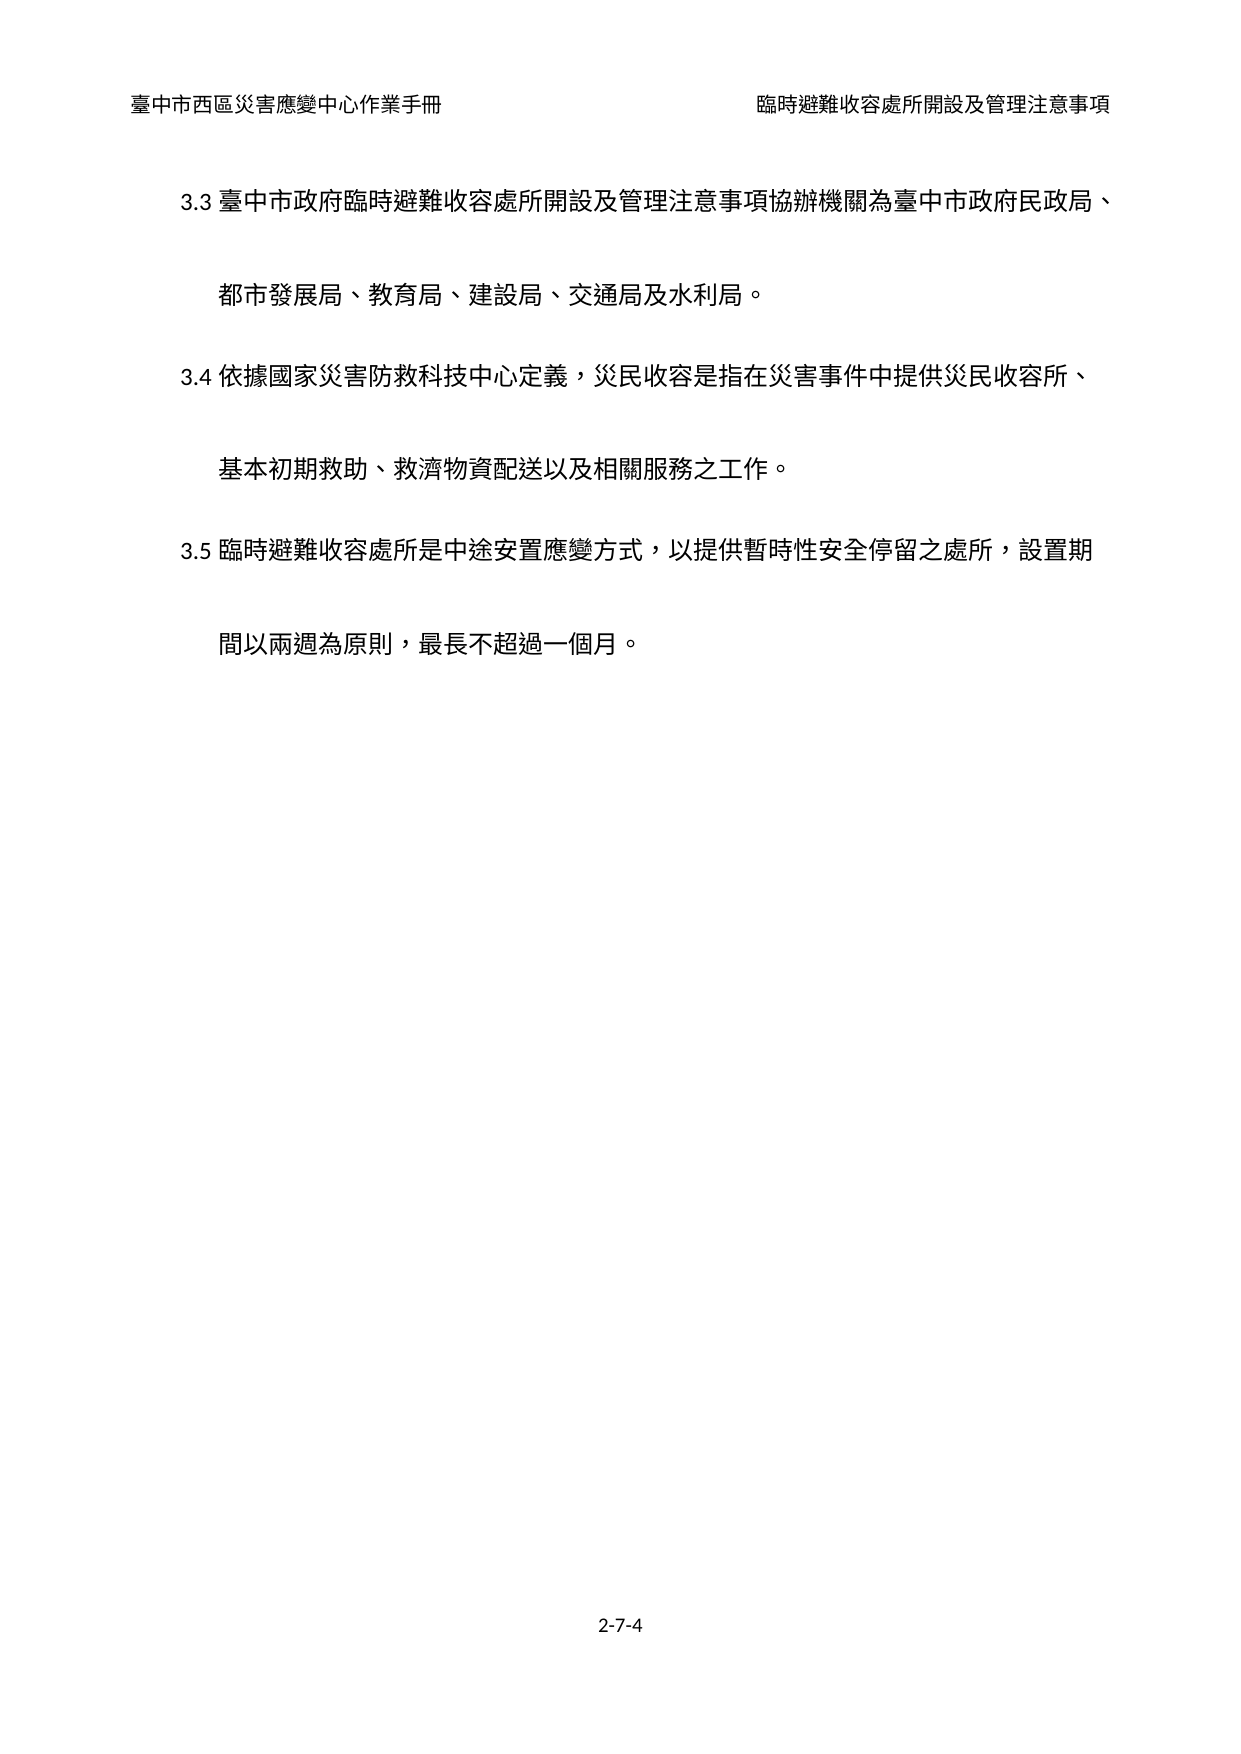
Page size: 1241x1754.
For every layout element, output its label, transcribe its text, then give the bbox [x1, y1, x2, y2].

text 3.5 臨時避難收容處所是中途安置應變方式，以提供暫時性安全停留之處所，設置期間以兩週為原則，最長不超過一個月。 [180, 507, 1110, 663]
text 3.4 依據國家災害防救科技中心定義，災民收容是指在災害事件中提供災民收容所、基本初期救助、救濟物資配送以及相關服務之工作。 [180, 333, 1110, 489]
text 3.3 臺中市政府臨時避難收容處所開設及管理注意事項協辦機關為臺中市政府民政局、都市發展局、教育局、建設局、交通局及水利局。 [180, 158, 1110, 314]
